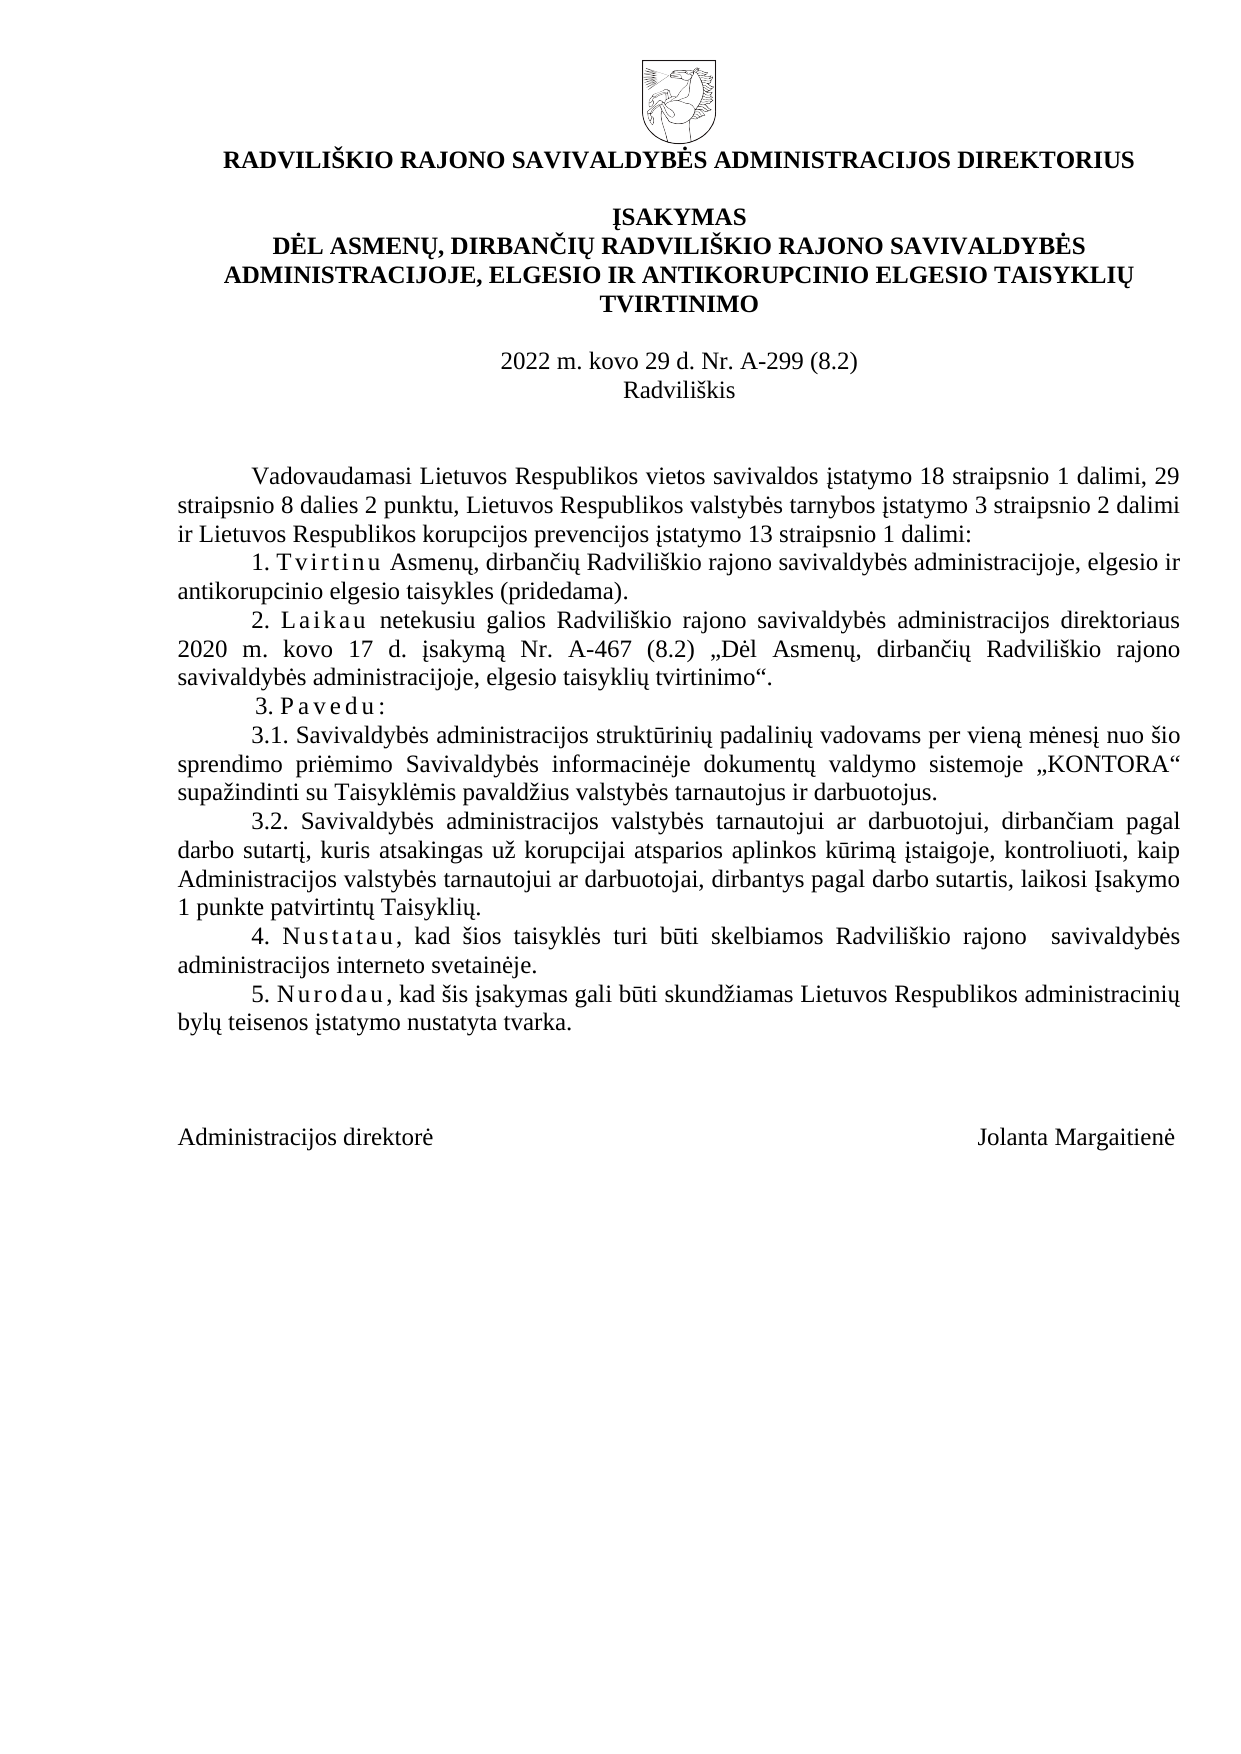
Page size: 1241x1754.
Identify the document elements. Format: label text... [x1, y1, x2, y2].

subtitle RADVILIŠKIO RAJONO SAVIVALDYBĖS ADMINISTRACIJOS DIREKTORIUS [177, 145, 1181, 174]
text 2. Laikau netekusiu galios Radviliškio rajono savivaldybės administracijos direktoriaus 2020 m. kovo 17 d. įsakymą Nr. A-467 (8.2) „Dėl Asmenų, dirbančių Radviliškio rajono savivaldybės administracijoje, elgesio taisyklių tvirtinimo“. [177, 605, 1181, 691]
text 1. tvirtinu Asmenų, dirbančių Radviliškio rajono savivaldybės administracijoje, elgesio ir antikorupcinio elgesio taisykles (pridedama). [177, 547, 1181, 605]
text 5. Nurodau, kad šis įsakymas gali būti skundžiamas Lietuvos Respublikos administracinių bylų teisenos įstatymo nustatyta tvarka. [177, 979, 1181, 1036]
text 3.2. Savivaldybės administracijos valstybės tarnautojui ar darbuotojui, dirbančiam pagal darbo sutartį, kuris atsakingas už korupcijai atsparios aplinkos kūrimą įstaigoje, kontroliuoti, kaip Administracijos valstybės tarnautojui ar darbuotojai, dirbantys pagal darbo sutartis, laikosi Įsakymo 1 punkte patvirtintų Taisyklių. [177, 806, 1181, 921]
text Vadovaudamasi Lietuvos Respublikos vietos savivaldos įstatymo 18 straipsnio 1 dalimi, 29 straipsnio 8 dalies 2 punktu, Lietuvos Respublikos valstybės tarnybos įstatymo 3 straipsnio 2 dalimi ir Lietuvos Respublikos korupcijos prevencijos įstatymo 13 straipsnio 1 dalimi: [177, 461, 1181, 547]
text 3.1. Savivaldybės administracijos struktūrinių padalinių vadovams per vieną mėnesį nuo šio sprendimo priėmimo Savivaldybės informacinėje dokumentų valdymo sistemoje „KONTORA“ supažindinti su Taisyklėmis pavaldžius valstybės tarnautojus ir darbuotojus. [177, 720, 1181, 806]
text 4. Nustatau, kad šios taisyklės turi būti skelbiamos Radviliškio rajono savivaldybės administracijos interneto svetainėje. [177, 921, 1181, 979]
text DĖL Asmenų, dirbančių Radviliškio rajono savivaldybės administracijoje, elgesio ir antikorupcinio elgesio taisyklIŲ TVIRTINIMO [177, 231, 1181, 317]
text 2022 m. kovo 29 d. Nr. A-299 (8.2) [177, 346, 1181, 375]
text 3. Pavedu: [177, 691, 1181, 720]
text Administracijos direktorė Jolanta Margaitienė [177, 1122, 1181, 1151]
text ĮSAKYMAS [177, 202, 1181, 231]
text Radviliškis [177, 375, 1181, 404]
